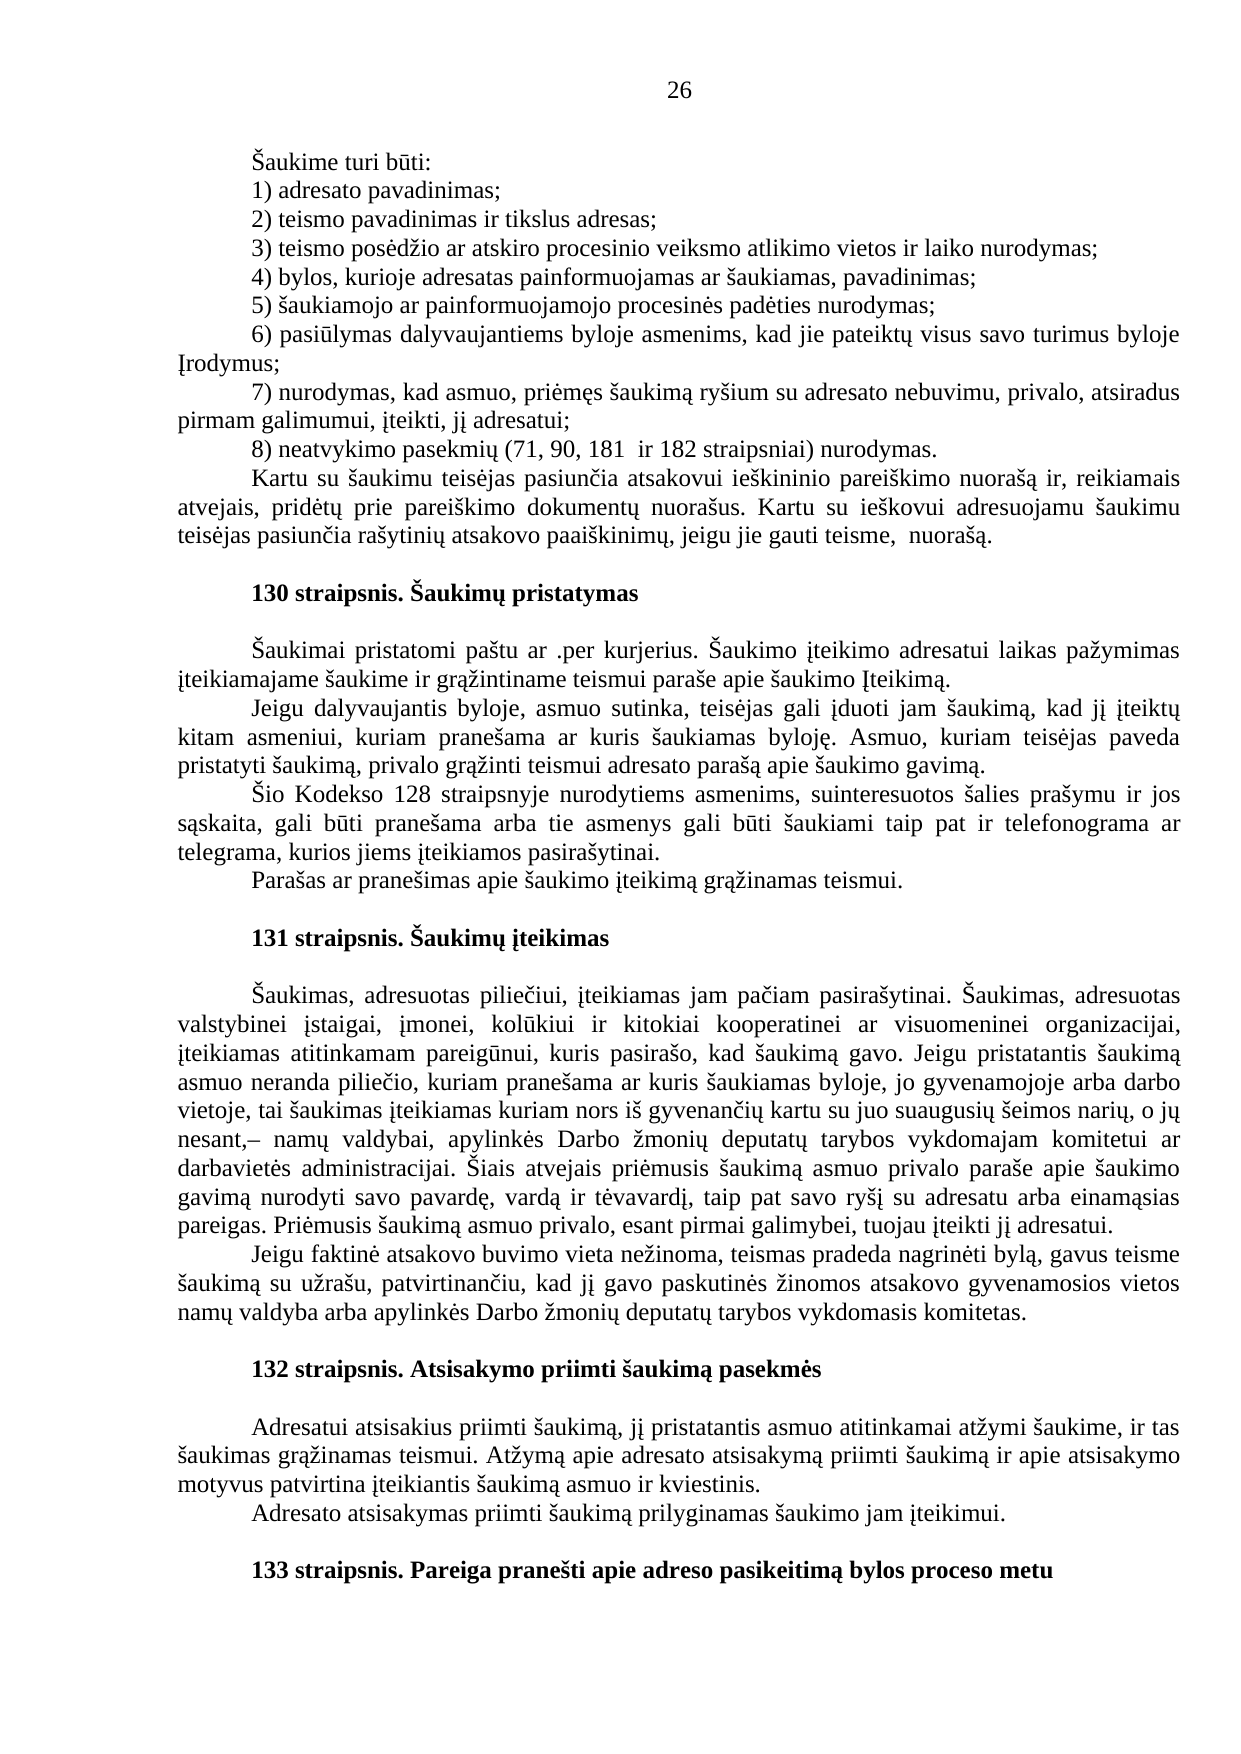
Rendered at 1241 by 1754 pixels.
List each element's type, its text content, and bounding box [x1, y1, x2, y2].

text Jeigu dalyvaujantis byloje, asmuo sutinka, teisėjas gali įduoti jam šaukimą, kad jį įteiktų kitam asmeniui, kuriam pranešama ar kuris šaukiamas byloję. Asmuo, kuriam teisėjas paveda pristatyti šaukimą, privalo grąžinti teismui adresato parašą apie šaukimo gavimą. [177, 693, 1181, 779]
text 130 straipsnis. Šaukimų pristatymas [251, 578, 1181, 607]
text 132 straipsnis. Atsisakymo priimti šaukimą pasekmės [251, 1354, 1181, 1383]
text Parašas ar pranešimas apie šaukimo įteikimą grąžinamas teismui. [177, 866, 1181, 894]
text 8) neatvykimo pasekmių (71, 90, 181 ir 182 straipsniai) nurodymas. [177, 434, 1181, 463]
text 3) teismo posėdžio ar atskiro procesinio veiksmo atlikimo vietos ir laiko nurodymas; [177, 233, 1181, 262]
text Šaukimai pristatomi paštu ar .per kurjerius. Šaukimo įteikimo adresatui laikas pažymimas įteikiamajame šaukime ir grąžintiname teismui paraše apie šaukimo Įteikimą. [177, 636, 1181, 693]
text 1) adresato pavadinimas; [177, 176, 1181, 204]
text Šaukime turi būti: [177, 147, 1181, 176]
text Šio Kodekso 128 straipsnyje nurodytiems asmenims, suinteresuotos šalies prašymu ir jos sąskaita, gali būti pranešama arba tie asmenys gali būti šaukiami taip pat ir telefonograma ar telegrama, kurios jiems įteikiamos pasirašytinai. [177, 779, 1181, 866]
text Kartu su šaukimu teisėjas pasiunčia atsakovui ieškininio pareiškimo nuorašą ir, reikiamais atvejais, pridėtų prie pareiškimo dokumentų nuorašus. Kartu su ieškovui adresuojamu šaukimu teisėjas pasiunčia rašytinių atsakovo paaiškinimų, jeigu jie gauti teisme, nuorašą. [177, 463, 1181, 549]
text Adresato atsisakymas priimti šaukimą prilyginamas šaukimo jam įteikimui. [177, 1498, 1181, 1527]
text 5) šaukiamojo ar painformuojamojo procesinės padėties nurodymas; [177, 291, 1181, 319]
text 6) pasiūlymas dalyvaujantiems byloje asmenims, kad jie pateiktų visus savo turimus byloje Įrodymus; [177, 319, 1181, 377]
text 133 straipsnis. Pareiga pranešti apie adreso pasikeitimą bylos proceso metu [251, 1556, 1181, 1584]
text Jeigu faktinė atsakovo buvimo vieta nežinoma, teismas pradeda nagrinėti bylą, gavus teisme šaukimą su užrašu, patvirtinančiu, kad jį gavo paskutinės žinomos atsakovo gyvenamosios vietos namų valdyba arba apylinkės Darbo žmonių deputatų tarybos vykdomasis komitetas. [177, 1239, 1181, 1326]
text 131 straipsnis. Šaukimų įteikimas [251, 923, 1181, 952]
text 2) teismo pavadinimas ir tikslus adresas; [177, 204, 1181, 233]
text Adresatui atsisakius priimti šaukimą, jį pristatantis asmuo atitinkamai atžymi šaukime, ir tas šaukimas grąžinamas teismui. Atžymą apie adresato atsisakymą priimti šaukimą ir apie atsisakymo motyvus patvirtina įteikiantis šaukimą asmuo ir kviestinis. [177, 1412, 1181, 1498]
text 7) nurodymas, kad asmuo, priėmęs šaukimą ryšium su adresato nebuvimu, privalo, atsiradus pirmam galimumui, įteikti, jį adresatui; [177, 377, 1181, 434]
text Šaukimas, adresuotas piliečiui, įteikiamas jam pačiam pasirašytinai. Šaukimas, adresuotas valstybinei įstaigai, įmonei, kolūkiui ir kitokiai kooperatinei ar visuomeninei organizacijai, įteikiamas atitinkamam pareigūnui, kuris pasirašo, kad šaukimą gavo. Jeigu pristatantis šaukimą asmuo neranda piliečio, kuriam pranešama ar kuris šaukiamas byloje, jo gyvenamojoje arba darbo vietoje, tai šaukimas įteikiamas kuriam nors iš gyvenančių kartu su juo suaugusių šeimos narių, o jų nesant,– namų valdybai, apylinkės Darbo žmonių deputatų tarybos vykdomajam komitetui ar darbavietės administracijai. Šiais atvejais priėmusis šaukimą asmuo privalo paraše apie šaukimo gavimą nurodyti savo pavardę, vardą ir tėvavardį, taip pat savo ryšį su adresatu arba einamąsias pareigas. Priėmusis šaukimą asmuo privalo, esant pirmai galimybei, tuojau įteikti jį adresatui. [177, 981, 1181, 1239]
text 4) bylos, kurioje adresatas painformuojamas ar šaukiamas, pavadinimas; [177, 262, 1181, 291]
